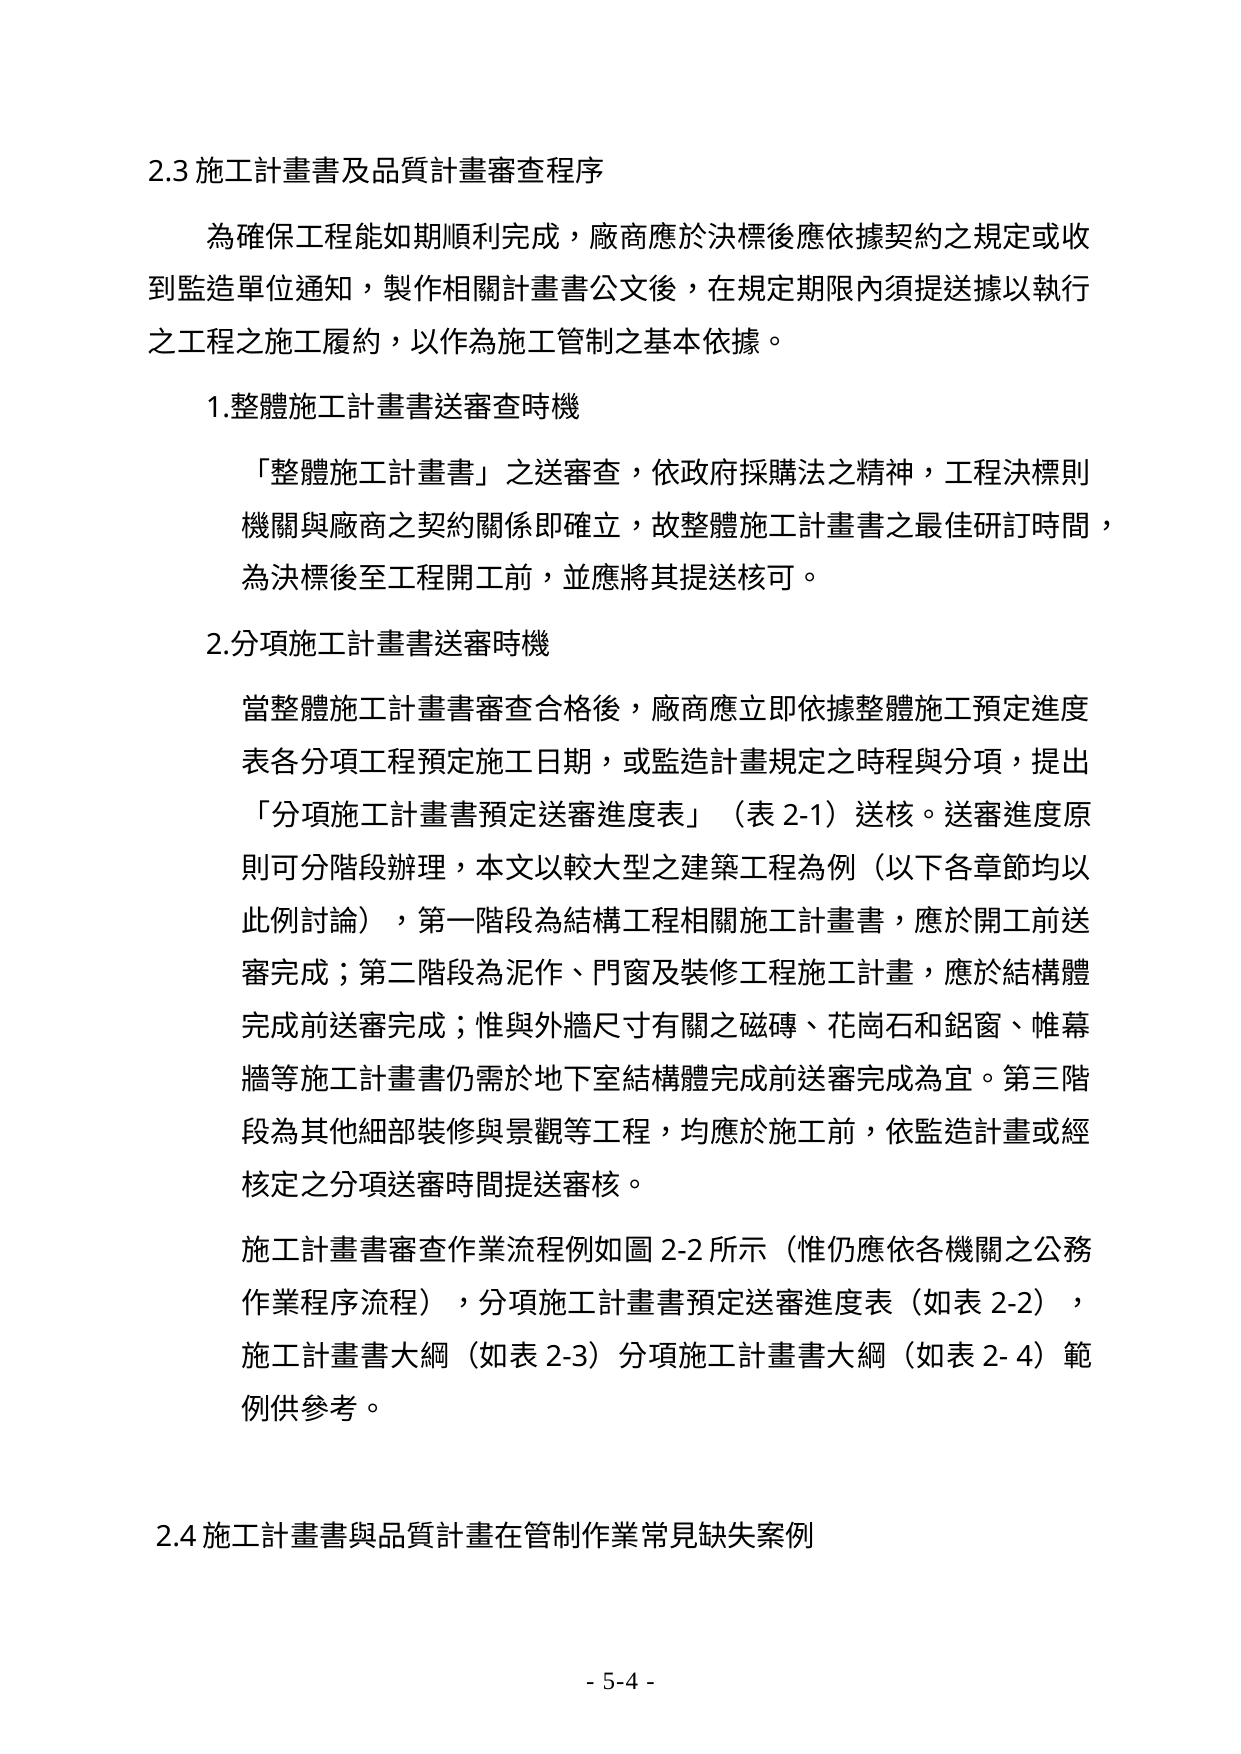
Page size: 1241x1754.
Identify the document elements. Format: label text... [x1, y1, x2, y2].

text 為確保工程能如期順利完成，廠商應於決標後應依據契約之規定或收到監造單位通知，製作相關計畫書公文後，在規定期限內須提送據以執行之工程之施工履約，以作為施工管制之基本依據。 [148, 213, 1092, 361]
text 施工計畫書審查作業流程例如圖2-2所示（惟仍應依各機關之公務作業程序流程），分項施工計畫書預定送審進度表（如表2-2），施工計畫書大綱（如表2-3）分項施工計畫書大綱（如表2- 4）範例供參考。 [241, 1227, 1092, 1428]
text 當整體施工計畫書審查合格後，廠商應立即依據整體施工預定進度表各分項工程預定施工日期，或監造計畫規定之時程與分項，提出「分項施工計畫書預定送審進度表」（表2-1）送核。送審進度原則可分階段辦理，本文以較大型之建築工程為例（以下各章節均以此例討論），第一階段為結構工程相關施工計畫書，應於開工前送審完成；第二階段為泥作、門窗及裝修工程施工計畫，應於結構體完成前送審完成；惟與外牆尺寸有關之磁磚、花崗石和鋁窗、帷幕牆等施工計畫書仍需於地下室結構體完成前送審完成為宜。第三階段為其他細部裝修與景觀等工程，均應於施工前，依監造計畫或經核定之分項送審時間提送審核。 [241, 686, 1092, 1203]
subtitle 2.4施工計畫書與品質計畫在管制作業常見缺失案例 [148, 1513, 1092, 1555]
text 1.整體施工計畫書送審查時機 [206, 384, 1092, 426]
subtitle 2.3施工計畫書及品質計畫審查程序 [148, 148, 1092, 190]
text 「整體施工計畫書」之送審查，依政府採購法之精神，工程決標則機關與廠商之契約關係即確立，故整體施工計畫書之最佳研訂時間，為決標後至工程開工前，並應將其提送核可。 [241, 449, 1092, 597]
text 2.分項施工計畫書送審時機 [206, 620, 1092, 663]
